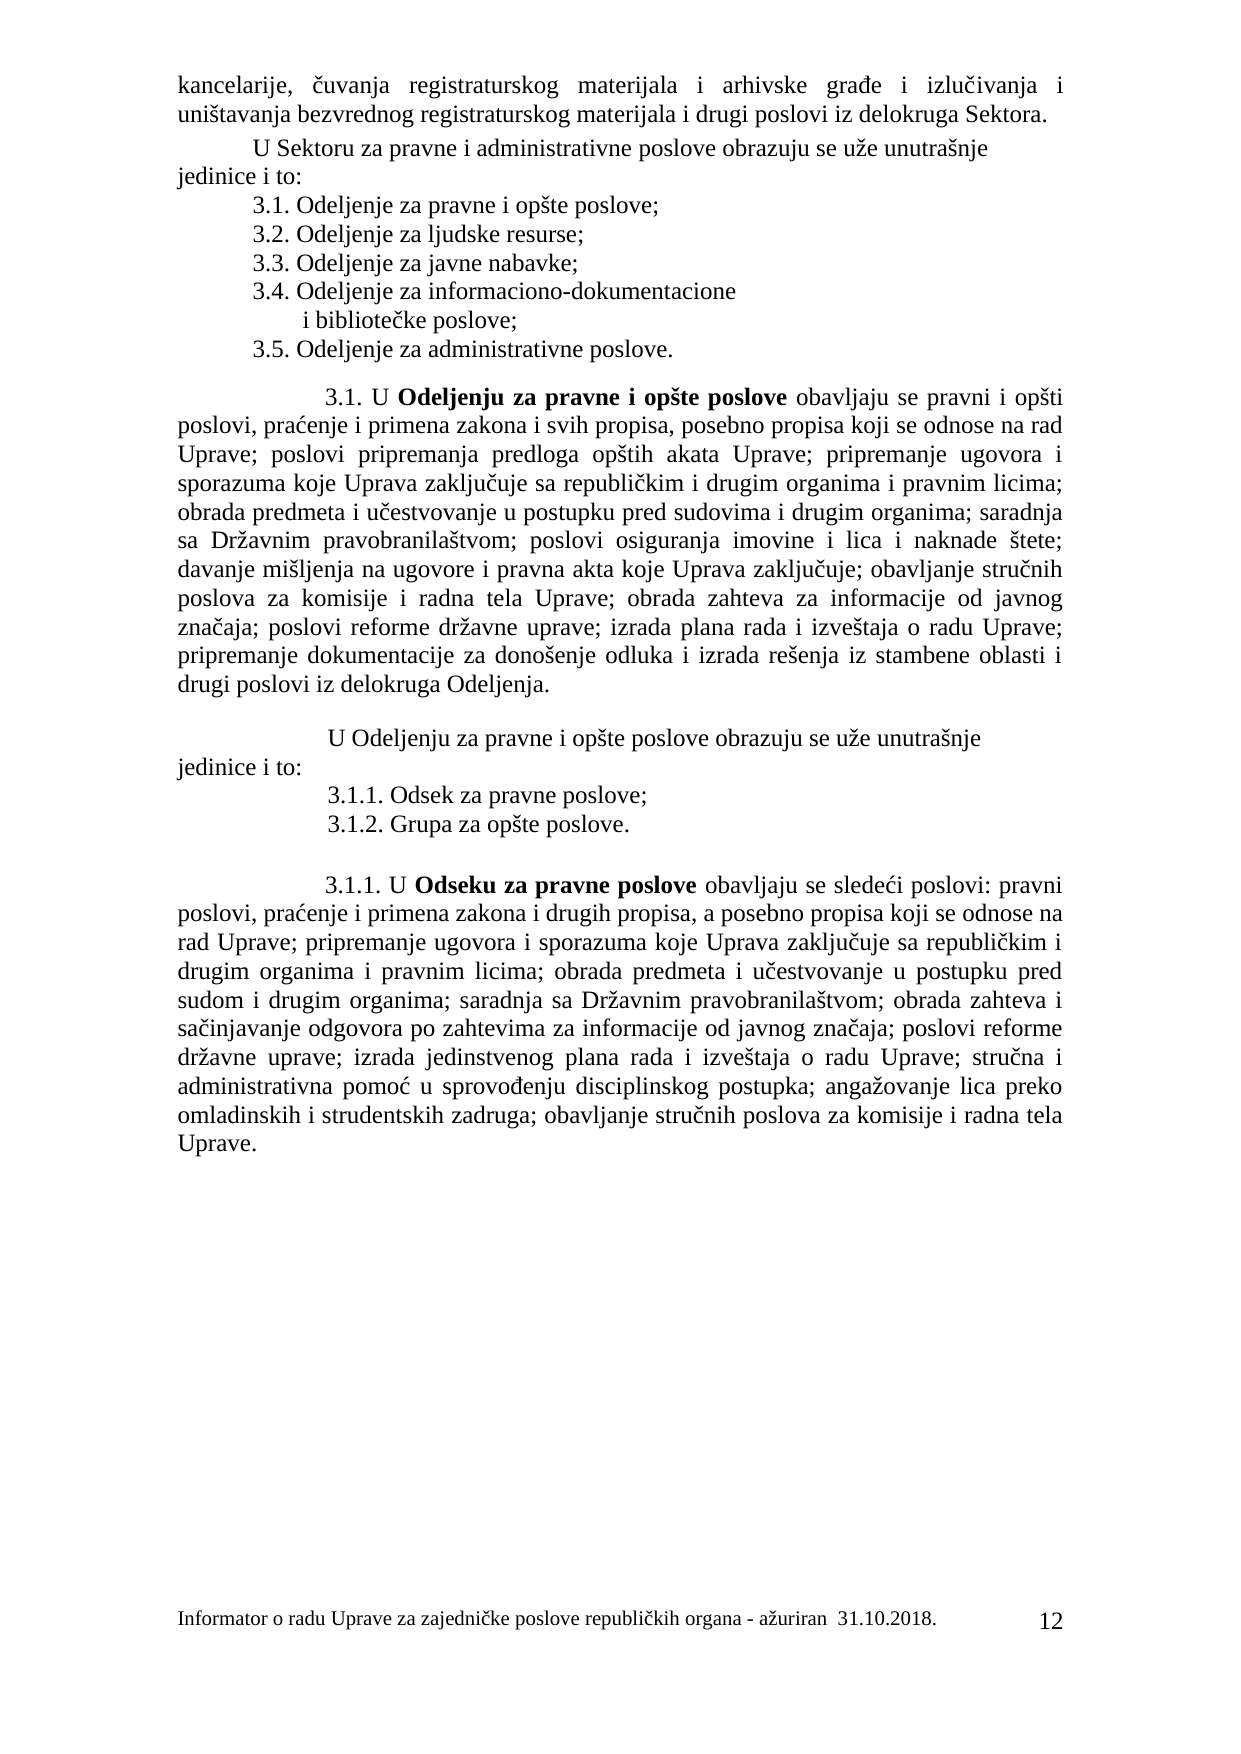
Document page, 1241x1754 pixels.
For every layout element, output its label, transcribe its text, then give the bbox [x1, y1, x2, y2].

text 3.5. Odelјenje za administrativne poslove. [177, 334, 1063, 363]
text 3.4. Odelјenje za informaciono-dokumentacione [177, 276, 1063, 305]
text U Sektoru za pravne i administrativne poslove obrazuju se uže unutrašnje jedinice i to: [177, 133, 1063, 190]
text 3.1. U Odelјenju za pravne i opšte poslove obavlјaju se pravni i opšti poslovi, praćenje i primena zakona i svih propisa, posebno propisa koji se odnose na rad Uprave; poslovi pripremanja predloga opštih akata Uprave; pripremanje ugovora i sporazuma koje Uprava zaklјučuje sa republičkim i drugim organima i pravnim licima; obrada predmeta i učestvovanje u postupku pred sudovima i drugim organima; saradnja sa Državnim pravobranilaštvom; poslovi osiguranja imovine i lica i naknade štete; davanje mišlјenja na ugovore i pravna akta koje Uprava zaklјučuje; obavlјanje stručnih poslova za komisije i radna tela Uprave; obrada zahteva za informacije od javnog značaja; poslovi reforme državne uprave; izrada plana rada i izveštaja o radu Uprave; pripremanje dokumentacije za donošenje odluka i izrada rešenja iz stambene oblasti i drugi poslovi iz delokruga Odelјenja. [177, 382, 1063, 698]
text 3.3. Odelјenje za javne nabavke; [177, 248, 1063, 276]
text 3.1.2. Grupa za opšte poslove. [177, 809, 1063, 838]
text 3.1. Odelјenje za pravne i opšte poslove; [177, 190, 1063, 219]
text kancelarije, čuvanja registraturskog materijala i arhivske građe i izlučivanja i uništavanja bezvrednog registraturskog materijala i drugi poslovi iz delokruga Sektora. [177, 70, 1063, 128]
text 3.1.1. U Odseku za pravne poslove obavlјaju se sledeći poslovi: pravni poslovi, praćenje i primena zakona i drugih propisa, a posebno propisa koji se odnose na rad Uprave; pripremanje ugovora i sporazuma koje Uprava zaklјučuje sa republičkim i drugim organima i pravnim licima; obrada predmeta i učestvovanje u postupku pred sudom i drugim organima; saradnja sa Državnim pravobranilaštvom; obrada zahteva i sačinjavanje odgovora po zahtevima za informacije od javnog značaja; poslovi reforme državne uprave; izrada jedinstvenog plana rada i izveštaja o radu Uprave; stručna i administrativna pomoć u sprovođenju disciplinskog postupka; angažovanje lica preko omladinskih i strudentskih zadruga; obavlјanje stručnih poslova za komisije i radna tela Uprave. [177, 870, 1063, 1157]
text 3.1.1. Odsek za pravne poslove; [177, 781, 1063, 809]
text U Odelјenju za pravne i opšte poslove obrazuju se uže unutrašnje jedinice i to: [177, 723, 1063, 781]
text 3.2. Odelјenje za lјudske resurse; [177, 219, 1063, 248]
text i bibliotečke poslove; [177, 305, 1063, 334]
